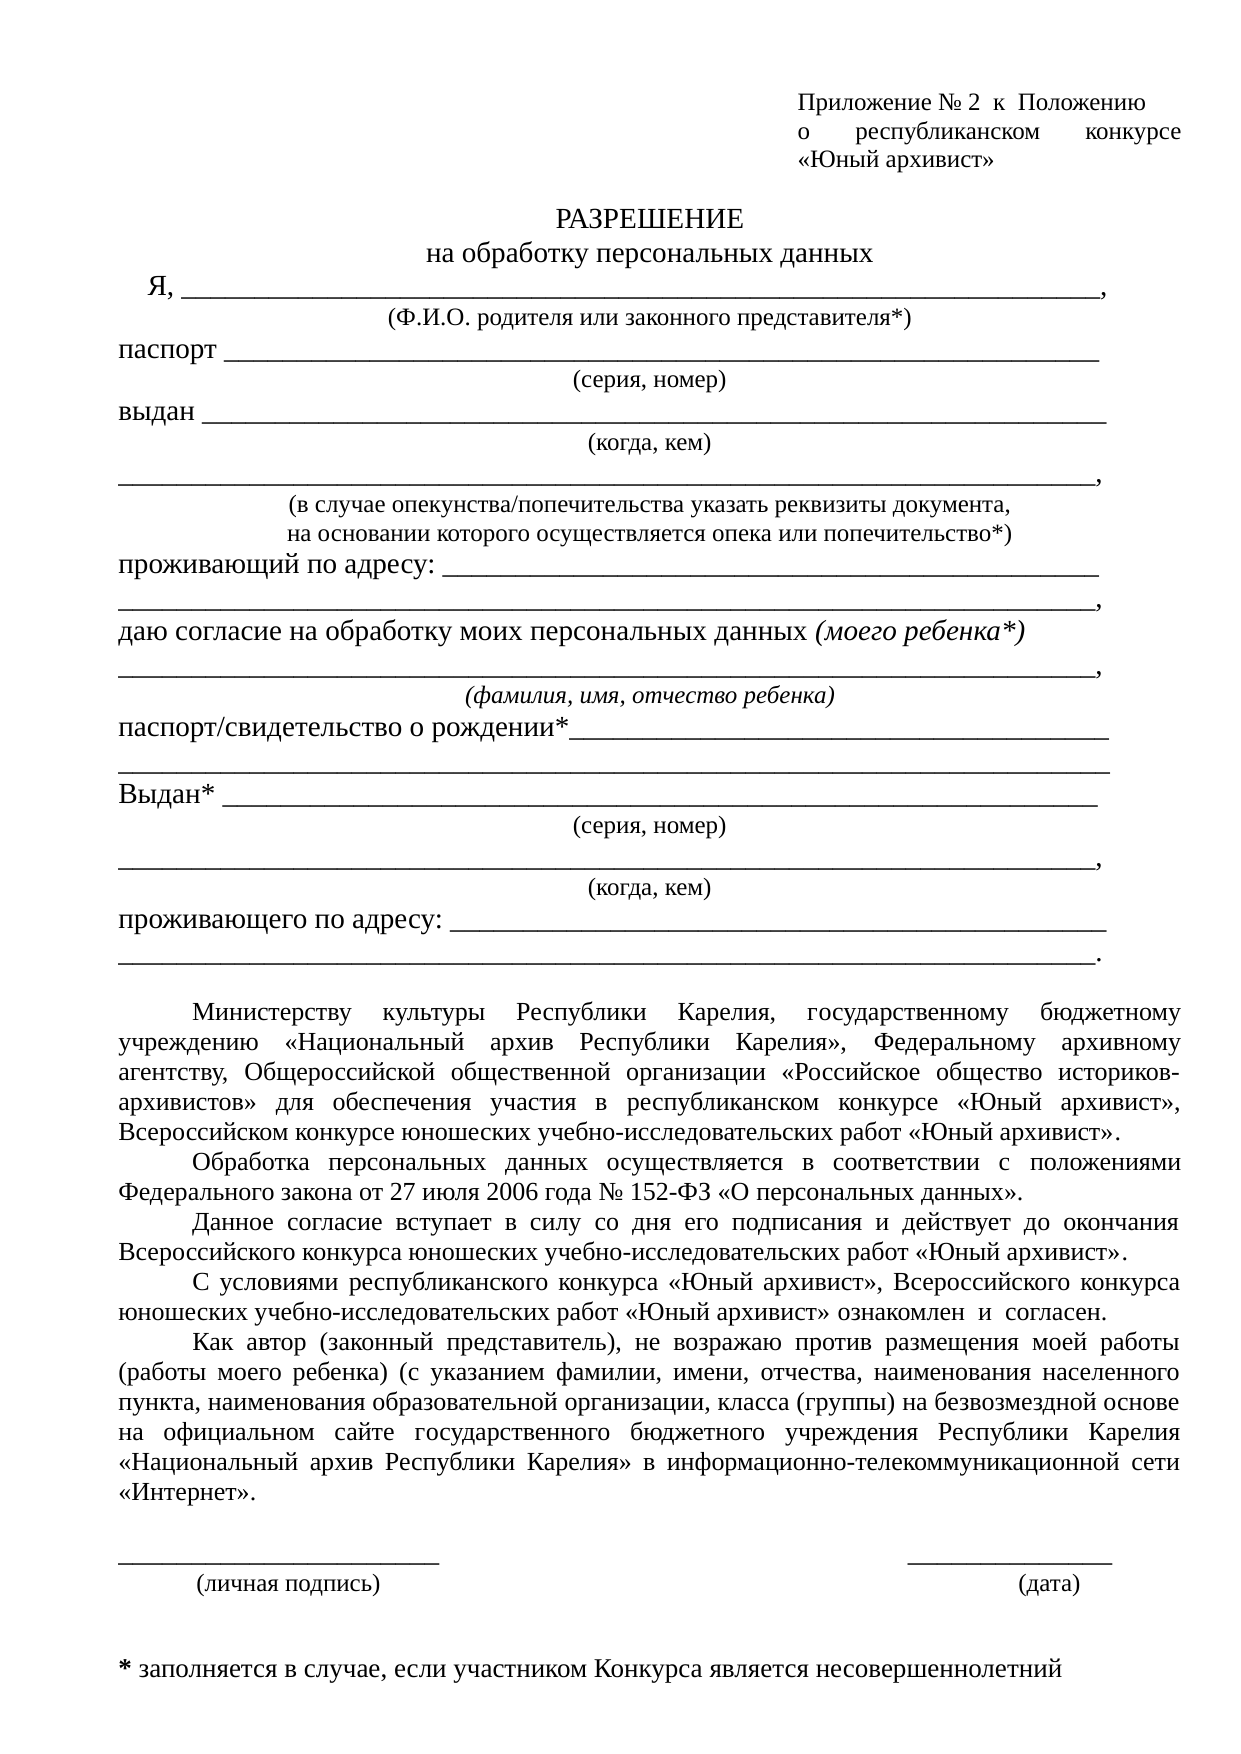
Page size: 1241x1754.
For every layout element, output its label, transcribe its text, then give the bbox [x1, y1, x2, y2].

text паспорт ____________________________________________________________ [118, 331, 1181, 364]
text на основании которого осуществляется опека или попечительство*) [118, 518, 1181, 546]
text проживающего по адресу: _____________________________________________ [118, 901, 1181, 934]
text (серия, номер) [118, 364, 1181, 393]
text ____________________________________________________________________ [118, 743, 1181, 776]
text (фамилия, имя, отчество ребенка) [118, 681, 1181, 709]
text (личная подпись) (дата) [118, 1568, 1181, 1596]
text Министерству культуры Республики Карелия, государственному бюджетному учреждению «Национальный архив Республики Карелия», Федеральному архивному агентству, Общероссийской общественной организации «Российское общество историков-архивистов» для обеспечения участия в республиканском конкурсе «Юный архивист», Всероссийском конкурсе юношеских учебно-исследовательских работ «Юный архивист». [118, 996, 1181, 1146]
text ___________________________________________________________________, [118, 839, 1181, 872]
text о республиканском конкурсе «Юный архивист» [797, 116, 1181, 173]
text паспорт/свидетельство о рождении*_____________________________________ [118, 709, 1181, 743]
text проживающий по адресу: _____________________________________________ [118, 546, 1181, 580]
text ___________________________________________________________________, [118, 455, 1181, 489]
text С условиями республиканского конкурса «Юный архивист», Всероссийского конкурса юношеских учебно-исследовательских работ «Юный архивист» ознакомлен и согласен. [118, 1266, 1181, 1326]
text Я, _______________________________________________________________, [118, 268, 1181, 302]
text (Ф.И.О. родителя или законного представителя*) [118, 302, 1181, 331]
text ___________________________________________________________________, [118, 647, 1181, 681]
text ___________________________________________________________________. [118, 934, 1181, 968]
text (когда, кем) [118, 872, 1181, 901]
text ______________________ ______________ [118, 1534, 1181, 1568]
text (в случае опекунства/попечительства указать реквизиты документа, [118, 489, 1181, 518]
text Приложение № 2 к Положению [797, 87, 1181, 116]
text даю согласие на обработку моих персональных данных (моего ребенка*) [118, 613, 1181, 647]
text ___________________________________________________________________, [118, 580, 1181, 613]
text выдан ______________________________________________________________ [118, 393, 1181, 427]
text (когда, кем) [118, 427, 1181, 455]
text Обработка персональных данных осуществляется в соответствии с положениями Федерального закона от 27 июля 2006 года № 152-ФЗ «О персональных данных». [118, 1146, 1181, 1206]
text (серия, номер) [118, 810, 1181, 839]
text РАЗРЕШЕНИЕ [118, 201, 1181, 235]
text Данное согласие вступает в силу со дня его подписания и действует до окончания Всероссийского конкурса юношеских учебно-исследовательских работ «Юный архивист». [118, 1206, 1181, 1266]
text * заполняется в случае, если участником Конкурса является несовершеннолетний [118, 1652, 1181, 1683]
text Как автор (законный представитель), не возражаю против размещения моей работы (работы моего ребенка) (с указанием фамилии, имени, отчества, наименования населенного пункта, наименования образовательной организации, класса (группы) на безвозмездной основе на официальном сайте государственного бюджетного учреждения Республики Карелия «Национальный архив Республики Карелия» в информационно-телекоммуникационной сети «Интернет». [118, 1326, 1181, 1506]
text на обработку персональных данных [118, 235, 1181, 268]
text Выдан* ____________________________________________________________ [118, 776, 1181, 810]
